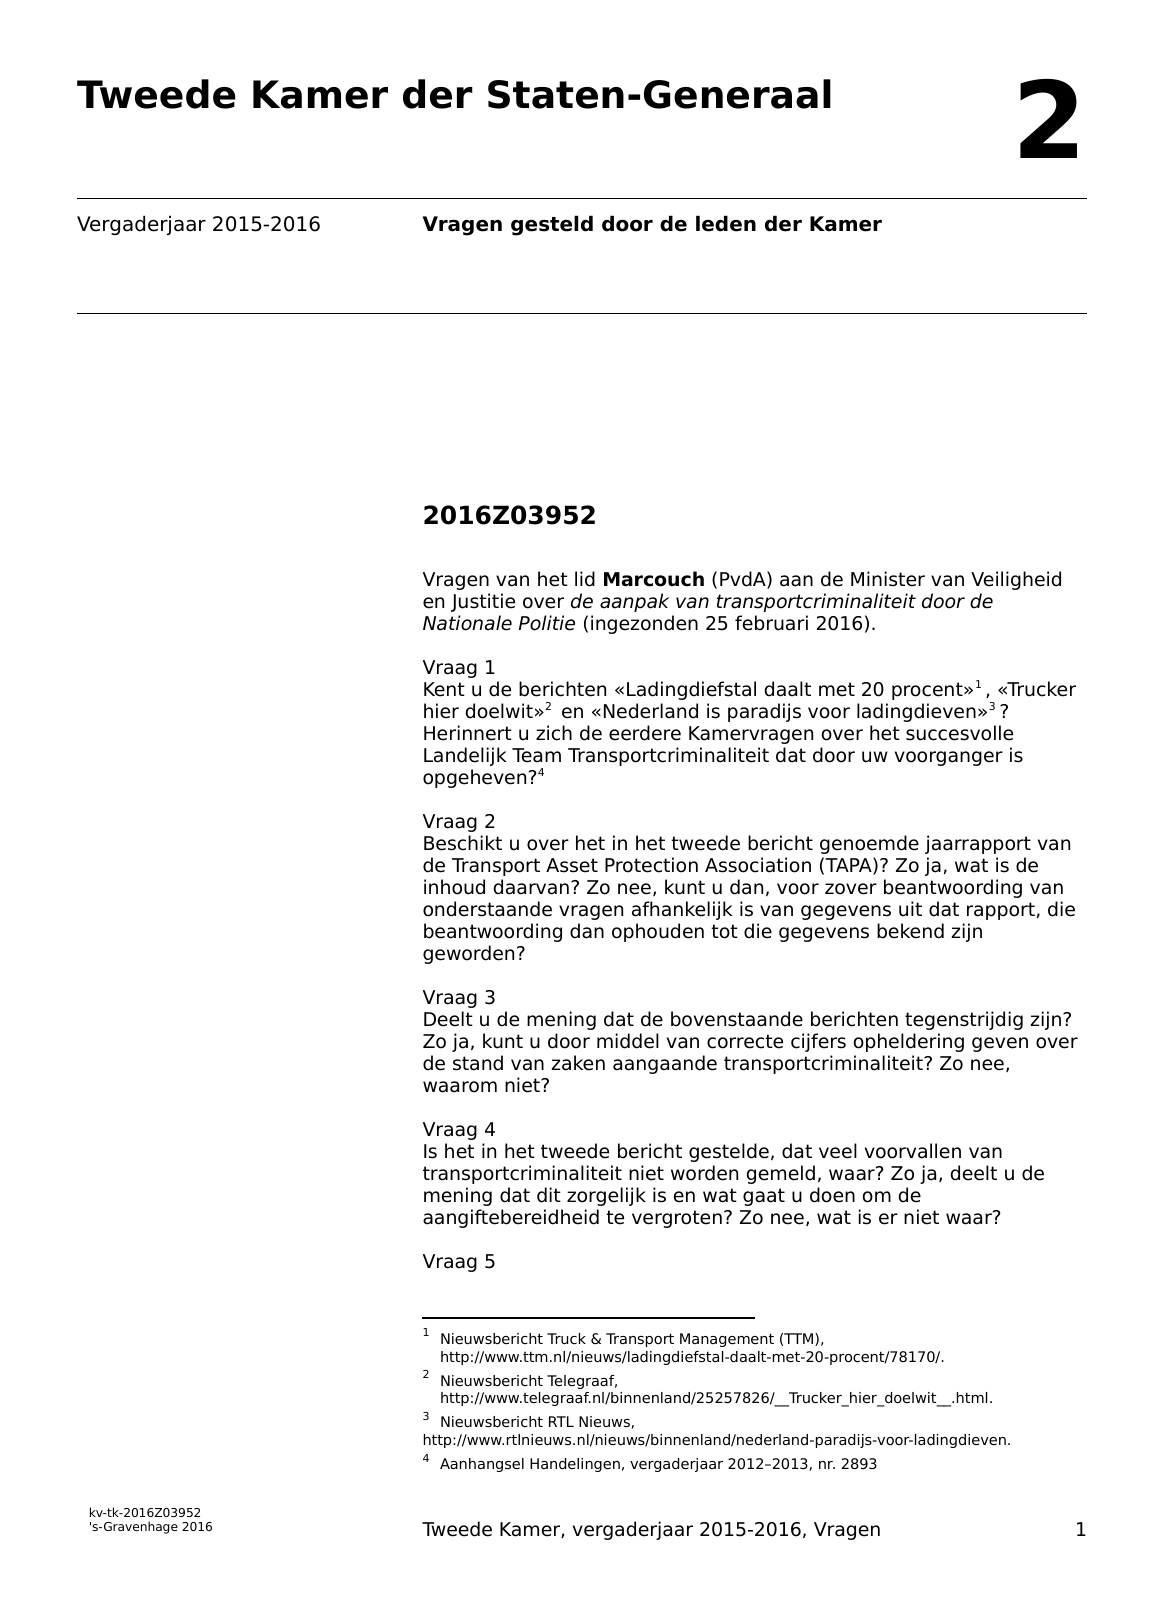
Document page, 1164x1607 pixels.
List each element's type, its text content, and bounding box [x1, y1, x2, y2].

text Vraag 2 [422, 811, 1087, 833]
text 2016Z03952 [422, 501, 1087, 531]
text Beschikt u over het in het tweede bericht genoemde jaarrapport van de Transport Asset Protection Association (TAPA)? Zo ja, wat is de inhoud daarvan? Zo nee, kunt u dan, voor zover beantwoording van onderstaande vragen afhankelijk is van gegevens uit dat rapport, die beantwoording dan ophouden tot die gegevens bekend zijn geworden? [422, 833, 1087, 965]
text Vraag 3 [422, 987, 1087, 1009]
table_cell Vragen gesteld door de leden der Kamer [422, 199, 1087, 313]
text Nieuwsbericht Telegraaf, http://www.telegraaf.nl/binnenland/25257826/__Trucker_hier_doelwit__.html. [422, 1368, 1087, 1407]
table_header 2 [886, 59, 1087, 198]
text Vragen van het lid Marcouch (PvdA) aan de Minister van Veiligheid en Justitie over de aanpak van transportcriminaliteit door de Nationale Politie (ingezonden 25 februari 2016). [422, 569, 1087, 635]
text Deelt u de mening dat de bovenstaande berichten tegenstrijdig zijn? Zo ja, kunt u door middel van correcte cijfers opheldering geven over de stand van zaken aangaande transportcriminaliteit? Zo nee, waarom niet? [422, 1009, 1087, 1097]
text http://www.rtlnieuws.nl/nieuws/binnenland/nederland-paradijs-voor-ladingdieven. [422, 1432, 1087, 1449]
text Nieuwsbericht RTL Nieuws, [422, 1410, 1087, 1432]
table_header Tweede Kamer der Staten-Generaal [77, 59, 886, 198]
text Nieuwsbericht Truck & Transport Management (TTM), http://www.ttm.nl/nieuws/ladingdiefstal-daalt-met-20-procent/78170/. [422, 1327, 1087, 1366]
text Vraag 4 [422, 1119, 1087, 1141]
text kv-tk-2016Z03952 [88, 1506, 323, 1520]
text 's-Gravenhage 2016 [88, 1520, 323, 1534]
text Kent u de berichten «Ladingdiefstal daalt met 20 procent», «Trucker hier doelwit» en «Nederland is paradijs voor ladingdieven»? Herinnert u zich de eerdere Kamervragen over het succesvolle Landelijk Team Transportcriminaliteit dat door uw voorganger is opgeheven? [422, 679, 1087, 789]
text Vraag 1 [422, 657, 1087, 679]
table_cell Vergaderjaar 2015-2016 [77, 199, 422, 313]
text Is het in het tweede bericht gestelde, dat veel voorvallen van transportcriminaliteit niet worden gemeld, waar? Zo ja, deelt u de mening dat dit zorgelijk is en wat gaat u doen om de aangiftebereidheid te vergroten? Zo nee, wat is er niet waar? [422, 1141, 1087, 1229]
text Aanhangsel Handelingen, vergaderjaar 2012–2013, nr. 2893 [422, 1452, 1087, 1474]
text Vraag 5 [422, 1251, 1087, 1273]
